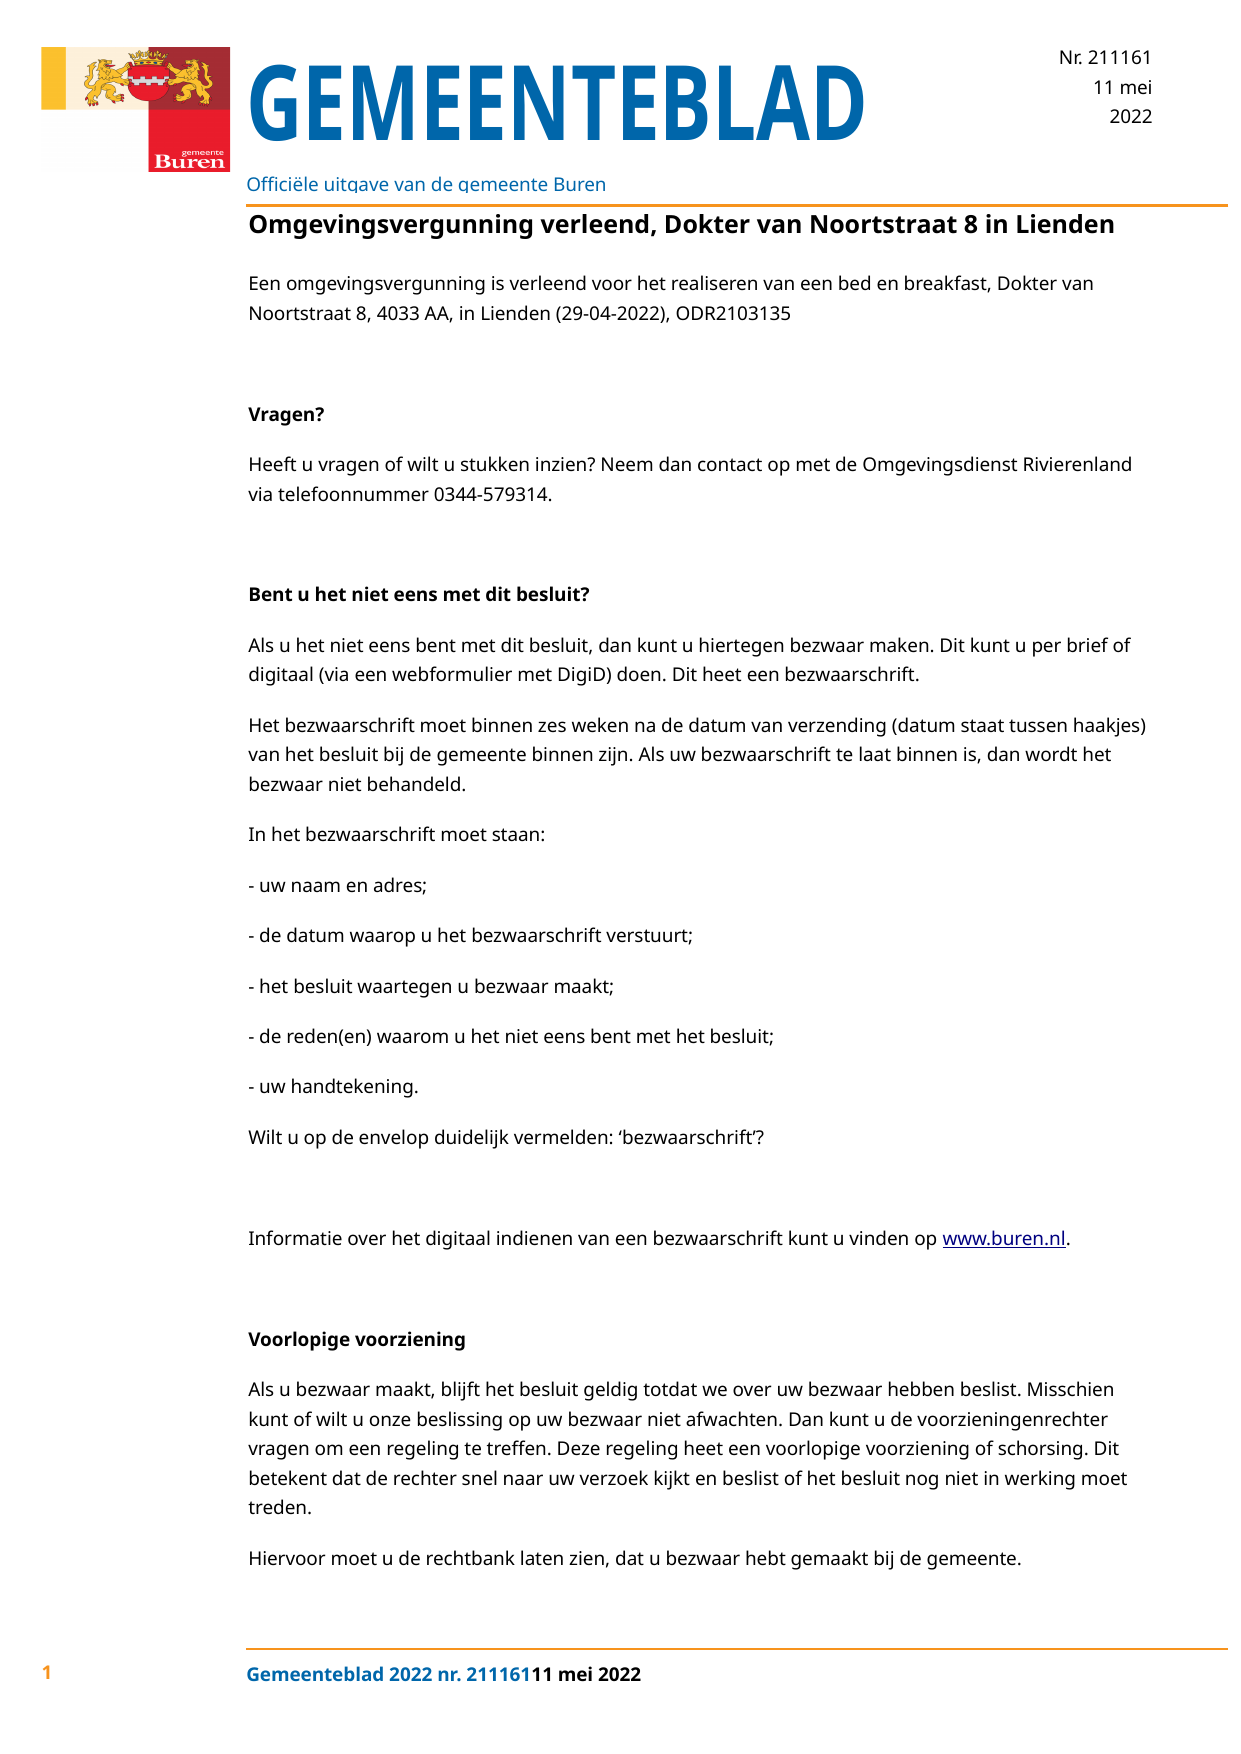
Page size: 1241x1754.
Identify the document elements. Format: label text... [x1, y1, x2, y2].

text - het besluit waartegen u bezwaar maakt; [248, 973, 1152, 998]
text - de reden(en) waarom u het niet eens bent met het besluit; [248, 1023, 1152, 1049]
text Voorlopige voorziening [248, 1326, 1152, 1351]
text Heeft u vragen of wilt u stukken inzien? Neem dan contact op met de Omgevingsdienst Rivierenland via telefoonnummer 0344-579314. [248, 451, 1152, 506]
text - uw handtekening. [248, 1074, 1152, 1099]
text Wilt u op de envelop duidelijk vermelden: ‘bezwaarschrift’? [248, 1124, 1152, 1150]
text Bent u het niet eens met dit besluit? [248, 582, 1152, 607]
text Als u bezwaar maakt, blijft het besluit geldig totdat we over uw bezwaar hebben beslist. Misschien kunt of wilt u onze beslissing op uw bezwaar niet afwachten. Dan kunt u de voorzieningenrechter vragen om een regeling te treffen. Deze regeling heet een voorlopige voorziening of schorsing. Dit betekent dat de rechter snel naar uw verzoek kijkt en beslist of het besluit nog niet in werking moet treden. [248, 1376, 1152, 1520]
text - de datum waarop u het bezwaarschrift verstuurt; [248, 922, 1152, 948]
text Het bezwaarschrift moet binnen zes weken na de datum van verzending (datum staat tussen haakjes) van het besluit bij de gemeente binnen zijn. Als uw bezwaarschrift te laat binnen is, dan wordt het bezwaar niet behandeld. [248, 712, 1152, 797]
text Omgevingsvergunning verleend, Dokter van Noortstraat 8 in Lienden [248, 207, 1152, 241]
text In het bezwaarschrift moet staan: [248, 822, 1152, 847]
text - uw naam en adres; [248, 872, 1152, 898]
text Informatie over het digitaal indienen van een bezwaarschrift kunt u vinden op www.buren.nl. [248, 1225, 1152, 1251]
text Als u het niet eens bent met dit besluit, dan kunt u hiertegen bezwaar maken. Dit kunt u per brief of digitaal (via een webformulier met DigiD) doen. Dit heet een bezwaarschrift. [248, 632, 1152, 687]
picture [41, 47, 231, 172]
text Hiervoor moet u de rechtbank laten zien, dat u bezwaar hebt gemaakt bij de gemeente. [248, 1545, 1152, 1571]
text Vragen? [248, 401, 1152, 426]
text Een omgevingsvergunning is verleend voor het realiseren van een bed en breakfast, Dokter van Noortstraat 8, 4033 AA, in Lienden (29-04-2022), ODR2103135 [248, 270, 1152, 326]
